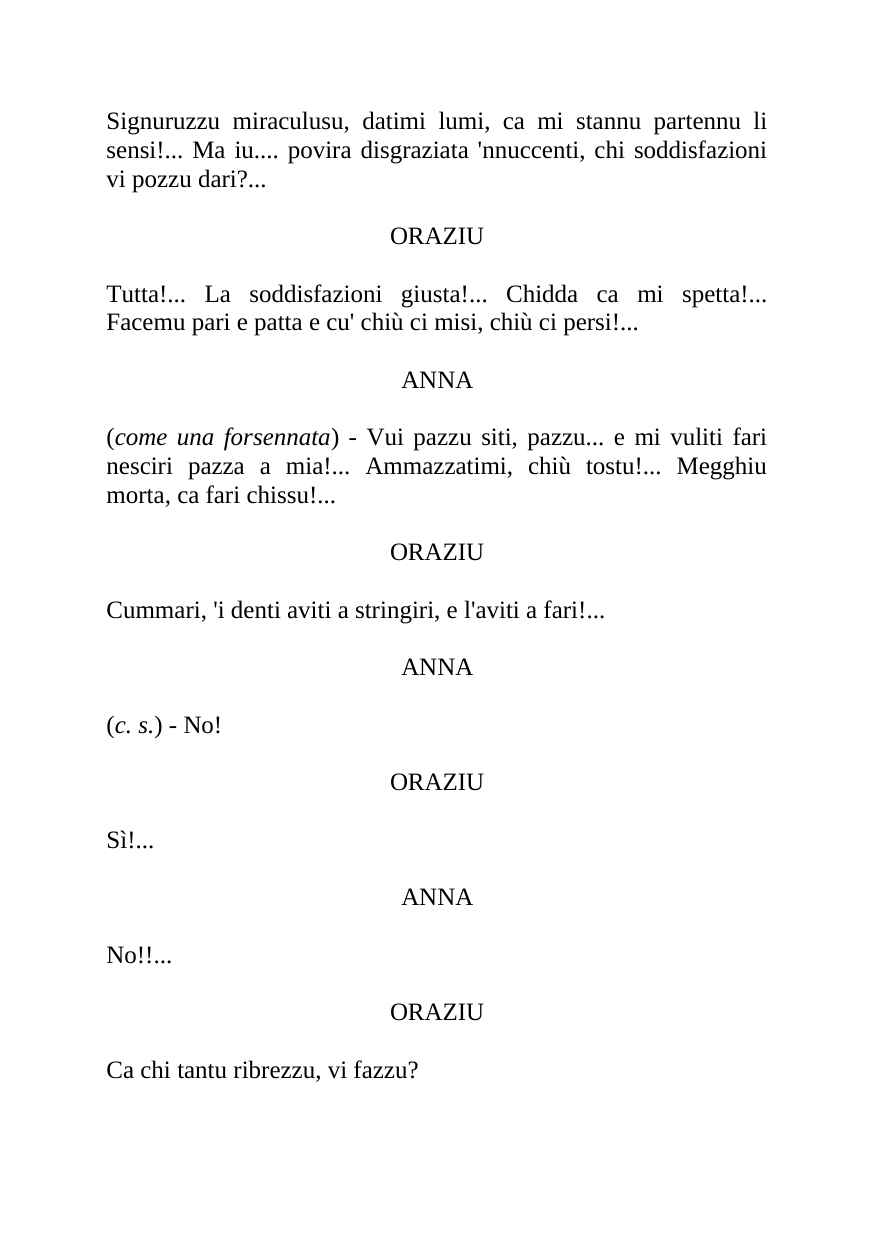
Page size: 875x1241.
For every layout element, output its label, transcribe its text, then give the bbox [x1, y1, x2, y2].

text (c. s.) - No! [106, 710, 768, 739]
text Sì!... [106, 825, 768, 854]
text ANNA [106, 365, 768, 394]
text (come una forsennata) - Vui pazzu siti, pazzu... e mi vuliti fari nesciri pazza a mia!... Ammazzatimi, chiù tostu!... Megghiu morta, ca fari chissu!... [106, 422, 768, 509]
text No!!... [106, 940, 768, 969]
text Tutta!... La soddisfazioni giusta!... Chidda ca mi spetta!... Facemu pari e patta e cu' chiù ci misi, chiù ci persi!... [106, 279, 768, 336]
text ORAZIU [106, 767, 768, 796]
text ORAZIU [106, 221, 768, 250]
text ANNA [106, 652, 768, 681]
text ORAZIU [106, 537, 768, 566]
text Cummari, 'i denti aviti a stringiri, e l'aviti a fari!... [106, 595, 768, 624]
text Ca chi tantu ribrezzu, vi fazzu? [106, 1055, 768, 1084]
text ORAZIU [106, 997, 768, 1026]
text ANNA [106, 882, 768, 911]
text Signuruzzu miraculusu, datimi lumi, ca mi stannu partennu li sensi!... Ma iu.... povira disgraziata 'nnuccenti, chi soddisfazioni vi pozzu dari?... [106, 106, 768, 192]
